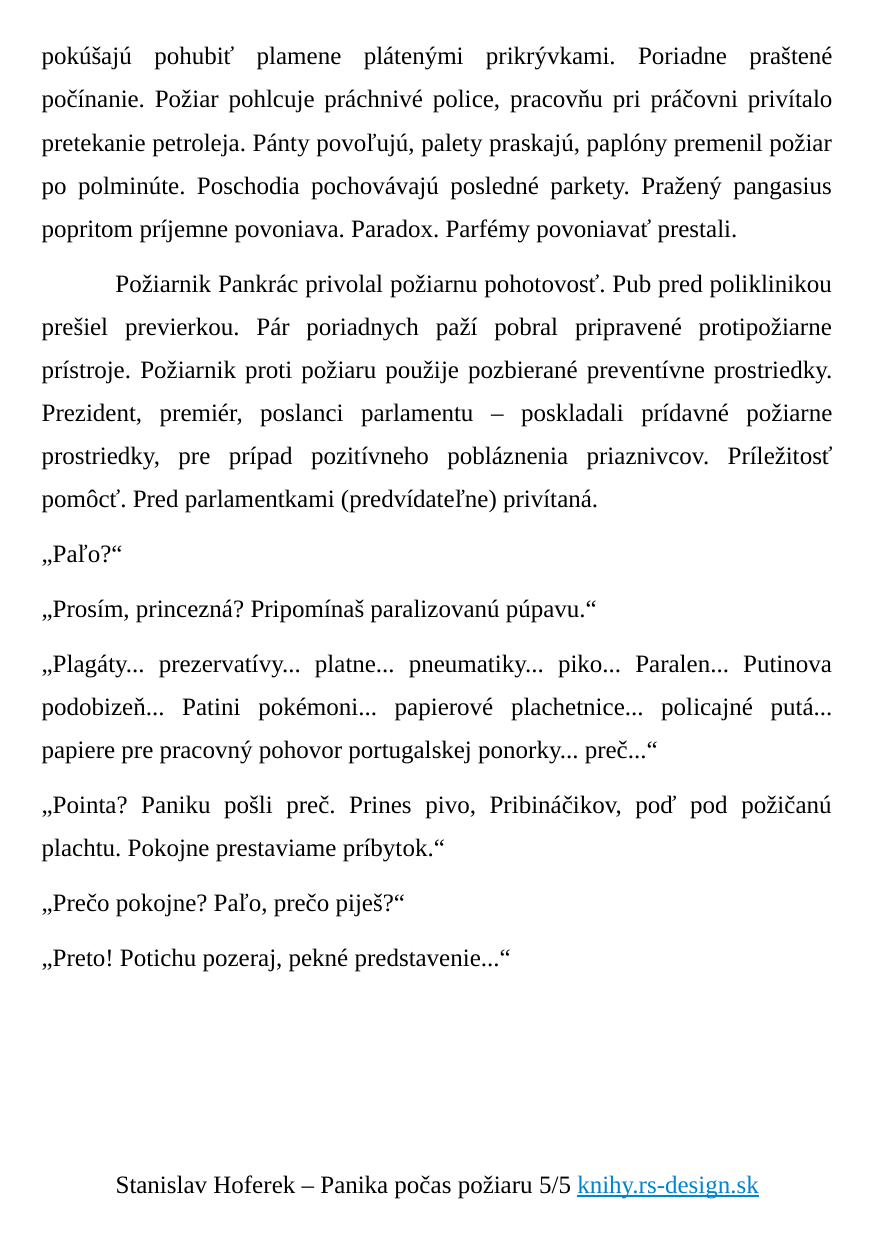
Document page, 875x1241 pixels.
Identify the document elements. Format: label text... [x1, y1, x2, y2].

text „Pointa? Paniku pošli preč. Prines pivo, Pribináčikov, poď pod požičanú plachtu. Pokojne prestaviame príbytok.“ [41, 790, 833, 862]
text „Preto! Potichu pozeraj, pekné predstavenie...“ [41, 943, 833, 972]
text pokúšajú pohubiť plamene plátenými prikrývkami. Poriadne praštené počínanie. Požiar pohlcuje práchnivé police, pracovňu pri práčovni privítalo pretekanie petroleja. Pánty povoľujú, palety praskajú, paplóny premenil požiar po polminúte. Poschodia pochovávajú posledné parkety. Pražený pangasius popritom príjemne povoniava. Paradox. Parfémy povoniavať prestali. [41, 41, 833, 243]
text Požiarnik Pankrác privolal požiarnu pohotovosť. Pub pred poliklinikou prešiel previerkou. Pár poriadnych paží pobral pripravené protipožiarne prístroje. Požiarnik proti požiaru použije pozbierané preventívne prostriedky. Prezident, premiér, poslanci parlamentu – poskladali prídavné požiarne prostriedky, pre prípad pozitívneho pobláznenia priaznivcov. Príležitosť pomôcť. Pred parlamentkami (predvídateľne) privítaná. [41, 269, 833, 513]
text „Prečo pokojne? Paľo, prečo piješ?“ [41, 888, 833, 917]
text „Plagáty... prezervatívy... platne... pneumatiky... piko... Paralen... Putinova podobizeň... Patini pokémoni... papierové plachetnice... policajné putá... papiere pre pracovný pohovor portugalskej ponorky... preč...“ [41, 649, 833, 764]
text „Paľo?“ [41, 539, 833, 568]
text „Prosím, princezná? Pripomínaš paralizovanú púpavu.“ [41, 594, 833, 623]
